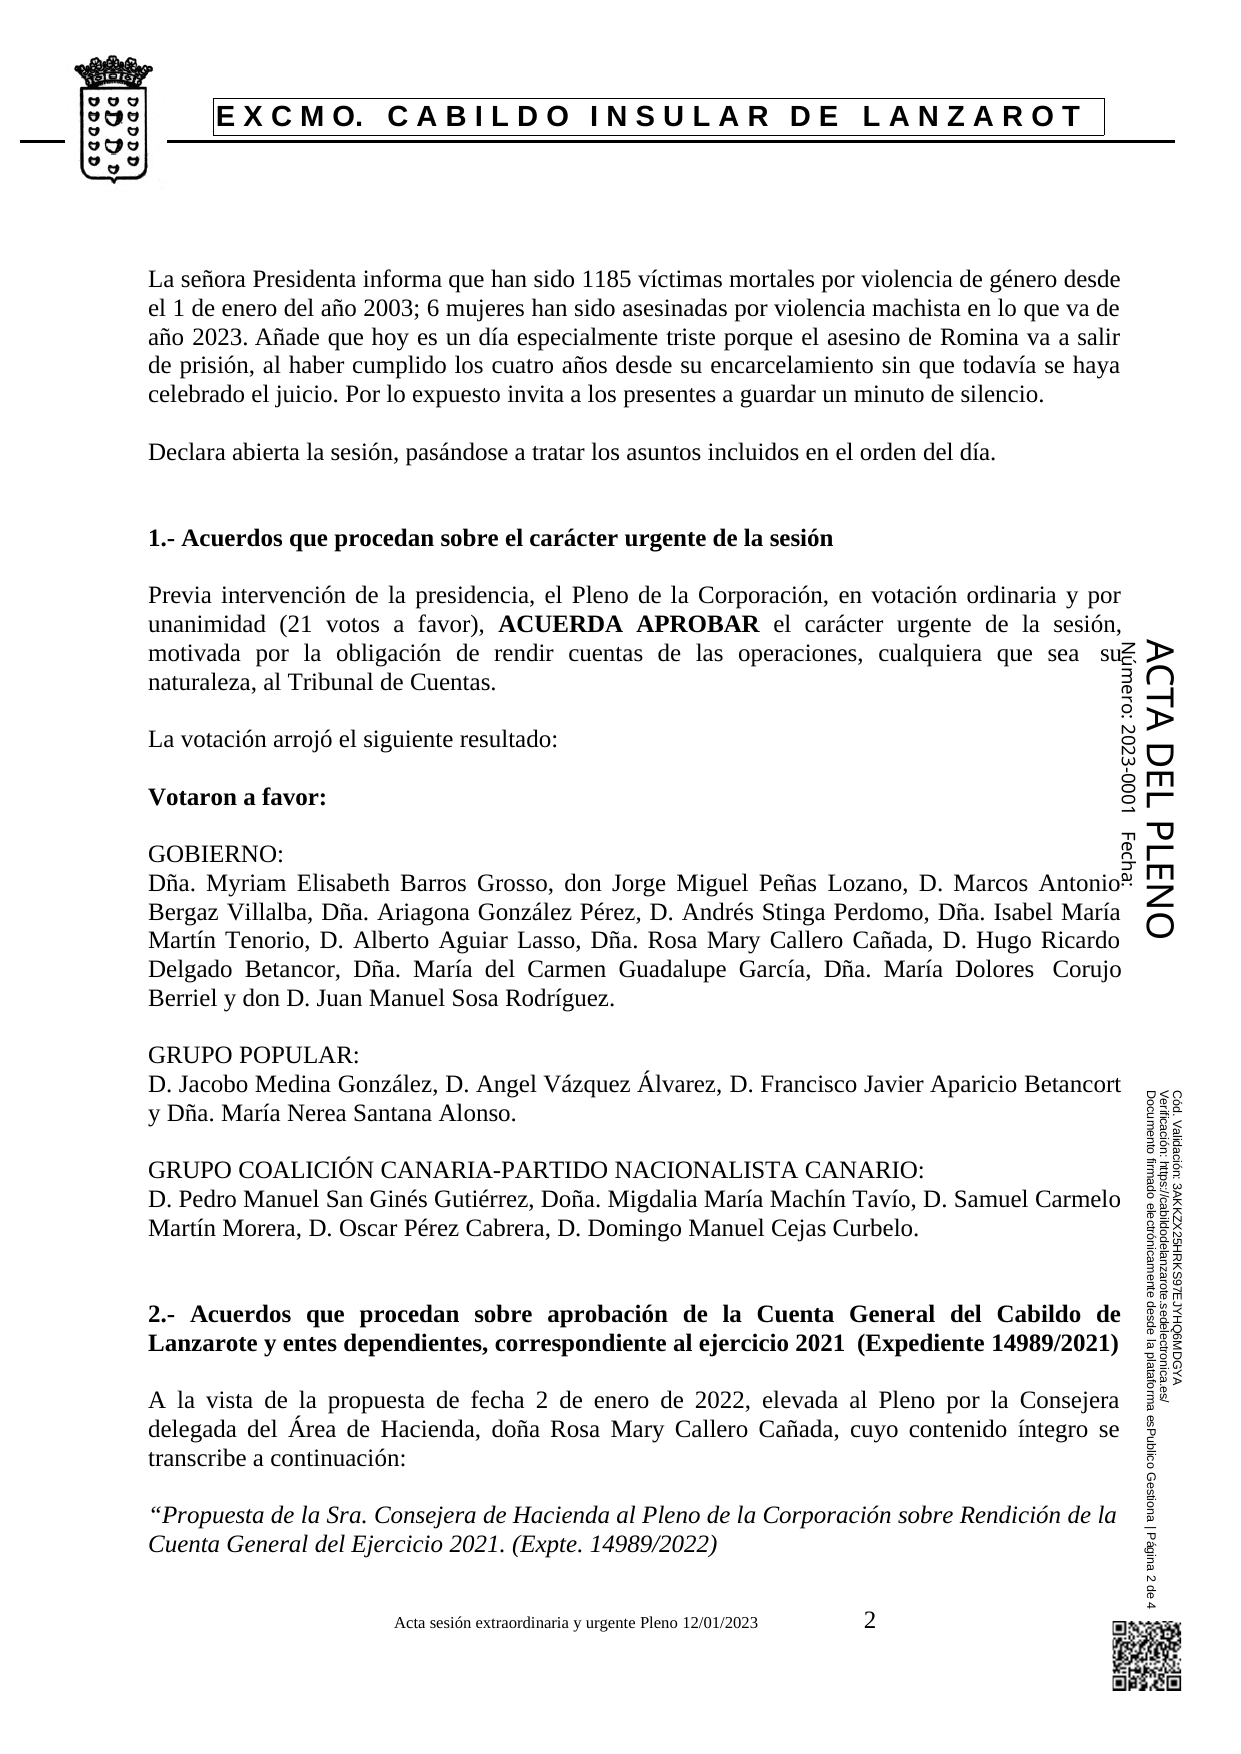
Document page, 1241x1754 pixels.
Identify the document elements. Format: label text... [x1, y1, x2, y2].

text Acta sesión extraordinaria y urgente Pleno 12/01/2023 2 [394, 1606, 1192, 1634]
subtitle Votaron a favor: [148, 782, 1192, 810]
text Declara abierta la sesión, pasándose a tratar los asuntos incluidos en el orden del día. [148, 437, 1192, 465]
text ACTA DEL PLENO [1140, 868, 1183, 984]
text La señora Presidenta informa que han sido 1185 víctimas mortales por violencia de género desde el 1 de enero del año 2003; 6 mujeres han sido asesinadas por violencia machista en lo que va de año 2023. Añade que hoy es un día especialmente triste porque el asesino de Romina va a salir de prisión, al haber cumplido los cuatro años desde su encarcelamiento sin que todavía se haya celebrado el juicio. Por lo expuesto invita a los presentes a guardar un minuto de silencio. [148, 264, 1121, 408]
text Dña. Myriam Elisabeth Barros Grosso, don Jorge Miguel Peñas Lozano, D. Marcos Antonio Bergaz Villalba, Dña. Ariagona González Pérez, D. Andrés Stinga Perdomo, Dña. Isabel María Martín Tenorio, D. Alberto Aguiar Lasso, Dña. Rosa Mary Callero Cañada, D. Hugo Ricardo Delgado Betancor, Dña. María del Carmen Guadalupe García, Dña. María Dolores Corujo Berriel y don D. Juan Manuel Sosa Rodríguez. [148, 868, 1122, 1012]
text GOBIERNO: [148, 839, 1192, 868]
text GRUPO POPULAR: [148, 1040, 1192, 1069]
subtitle 2.- Acuerdos que procedan sobre aprobación de la Cuenta General del Cabildo de Lanzarote y entes dependientes, correspondiente al ejercicio 2021 (Expediente 14989/2021) [148, 1299, 1121, 1357]
picture [1112, 1621, 1182, 1691]
text ACTA DEL PLENO [1140, 810, 1183, 839]
text Verificación: https://cabildodelanzarote.sedelectronica.es/ [1158, 1091, 1171, 1611]
text ACTA DEL PLENO [1140, 753, 1183, 782]
text “Propuesta de la Sra. Consejera de Hacienda al Pleno de la Corporación sobre Rendición de la Cuenta General del Ejercicio 2021. (Expte. 14989/2022) [148, 1500, 1118, 1558]
text Cód. Validación: 3AKKZX25HRKS97EJYHQ6MDGYA [1171, 1091, 1184, 1611]
text D. Pedro Manuel San Ginés Gutiérrez, Doña. Migdalia María Machín Tavío, D. Samuel Carmelo Martín Morera, D. Oscar Pérez Cabrera, D. Domingo Manuel Cejas Curbelo. [148, 1184, 1123, 1242]
text Documento firmado electrónicamente desde la plataforma esPublico Gestiona | Página 2 de 4 [1145, 1091, 1158, 1611]
picture [65, 39, 167, 193]
text GRUPO COALICIÓN CANARIA-PARTIDO NACIONALISTA CANARIO: [148, 1155, 1145, 1184]
subtitle 1.- Acuerdos que procedan sobre el carácter urgente de la sesión [148, 523, 1192, 552]
text D. Jacobo Medina González, D. Angel Vázquez Álvarez, D. Francisco Javier Aparicio Betancort y Dña. María Nerea Santana Alonso. [148, 1069, 1123, 1127]
text A la vista de la propuesta de fecha 2 de enero de 2022, elevada al Pleno por la Consejera delegada del Área de Hacienda, doña Rosa Mary Callero Cañada, cuyo contenido íntegro se transcribe a continuación: [148, 1385, 1122, 1472]
text ACTA DEL PLENO [1140, 639, 1183, 724]
text Número: 2023-0001 Fecha: 20/06/2023 [1117, 641, 1140, 724]
text Previa intervención de la presidencia, el Pleno de la Corporación, en votación ordinaria y por unanimidad (21 votos a favor), ACUERDA APROBAR el carácter urgente de la sesión, motivada por la obligación de rendir cuentas de las operaciones, cualquiera que sea su naturaleza, al Tribunal de Cuentas. [148, 580, 1122, 695]
text La votación arrojó el siguiente resultado: [148, 724, 1192, 753]
text Número: 2023-0001 Fecha: 20/06/2023 [1122, 868, 1140, 984]
